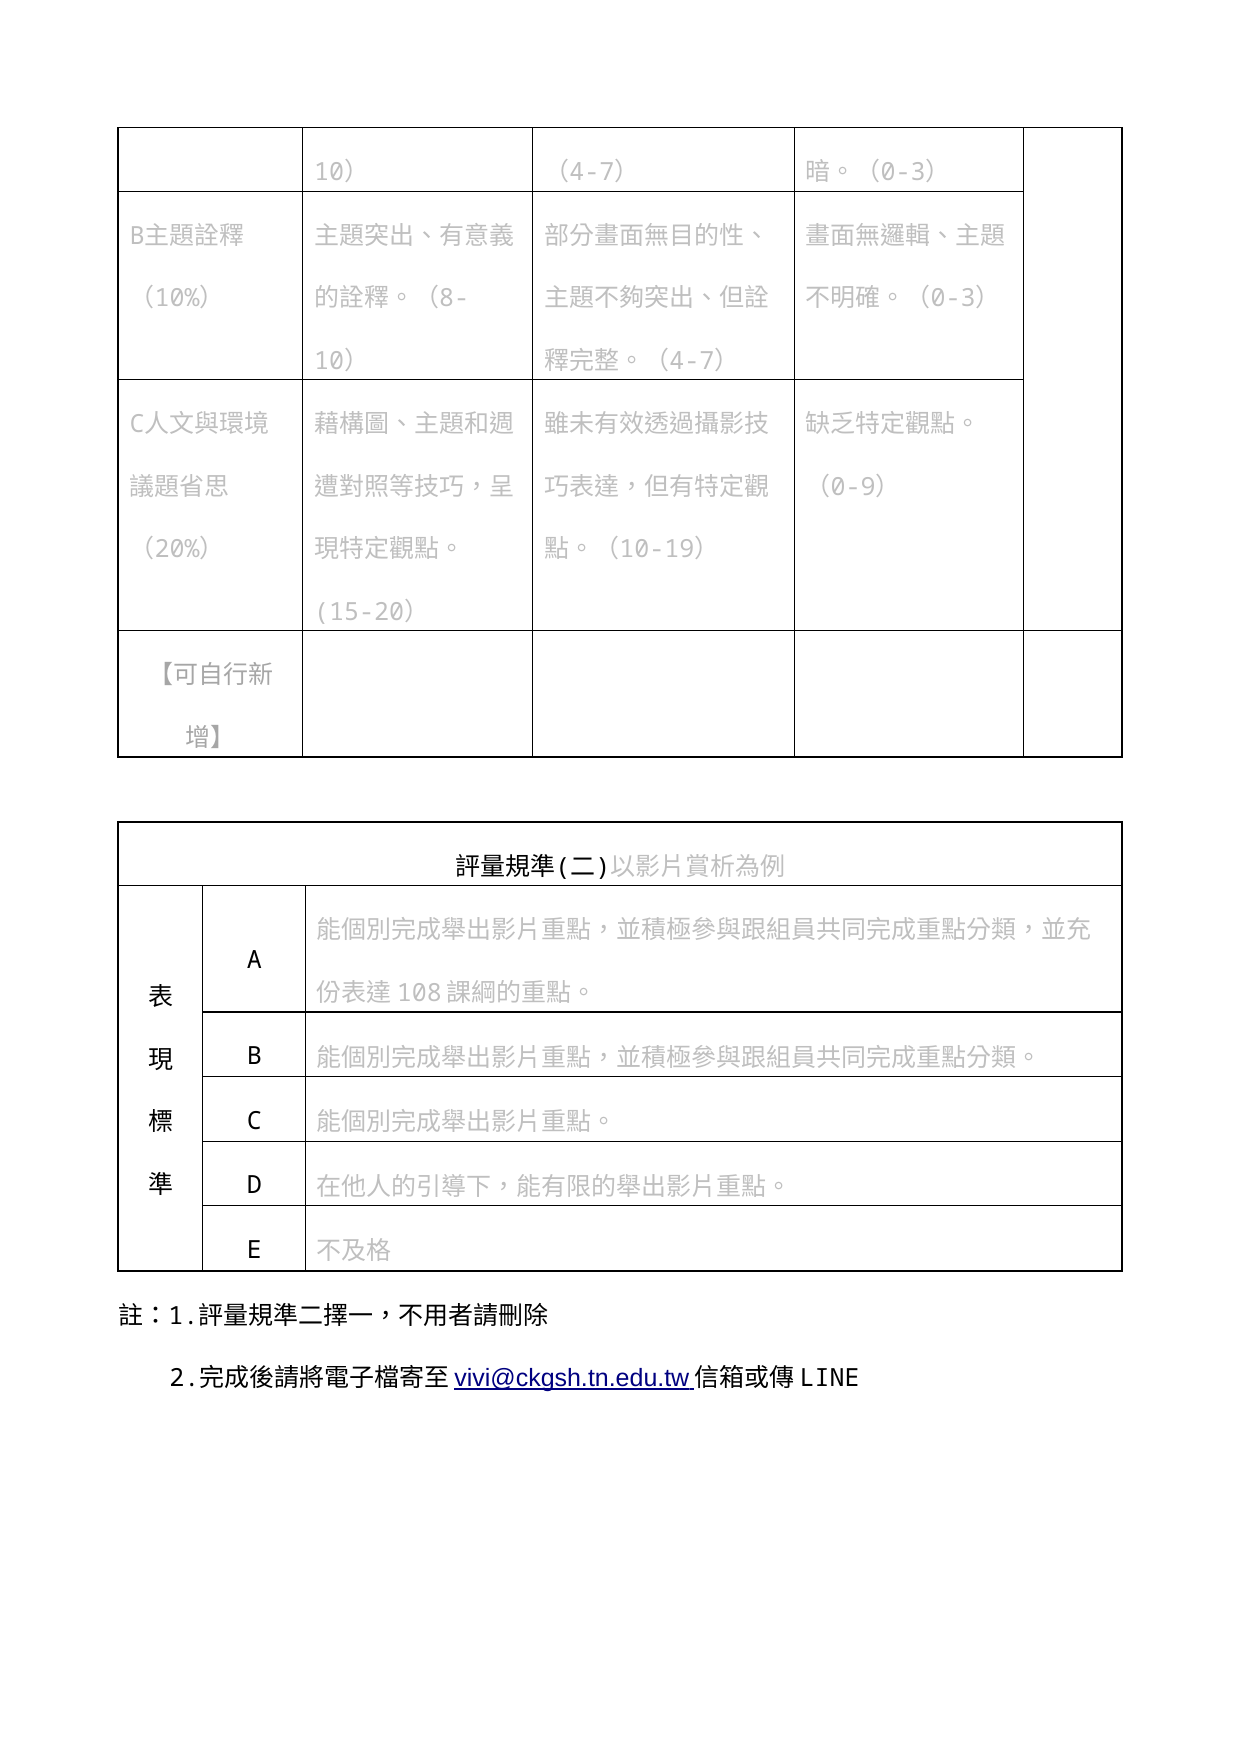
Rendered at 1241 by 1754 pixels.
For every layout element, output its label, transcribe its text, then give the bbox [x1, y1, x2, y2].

table_cell 不及格 [306, 1206, 1121, 1270]
table_cell 【可自行新增】 [119, 631, 302, 756]
table_cell D [203, 1142, 305, 1205]
table_cell [303, 631, 532, 756]
table_cell 能個別完成舉出影片重點，並積極參與跟組員共同完成重點分類，並充份表達108課綱的重點。 [306, 886, 1121, 1011]
table_cell （4-7） [533, 128, 794, 191]
table_cell 雖未有效透過攝影技巧表達，但有特定觀點。（10-19） [533, 380, 794, 630]
table_cell 能個別完成舉出影片重點，並積極參與跟組員共同完成重點分類。 [306, 1013, 1121, 1076]
table_cell A [203, 886, 305, 1011]
table_cell C [203, 1077, 305, 1141]
table_cell B主題詮釋 （10%） [119, 192, 302, 379]
table_cell 畫面無邏輯、主題不明確。（0-3） [795, 192, 1023, 379]
table_cell [1024, 631, 1121, 756]
table_cell [533, 631, 794, 756]
text 2.完成後請將電子檔寄至vivi@ckgsh.tn.edu.tw信箱或傳LINE [169, 1334, 1122, 1397]
table_cell 能個別完成舉出影片重點。 [306, 1077, 1121, 1141]
table_cell E [203, 1206, 305, 1270]
table_cell C人文與環境議題省思（20%） [119, 380, 302, 630]
table_cell 10） [303, 128, 532, 191]
table_header 評量規準(二)以影片賞析為例 [119, 823, 1121, 885]
table_cell 暗。（0-3） [795, 128, 1023, 191]
text 註：1.評量規準二擇一，不用者請刪除 [118, 1272, 1122, 1334]
table_cell 表 現 標 準 [119, 886, 202, 1270]
table_cell [795, 631, 1023, 756]
table_cell 在他人的引導下，能有限的舉出影片重點。 [306, 1142, 1121, 1205]
table_cell 部分畫面無目的性、主題不夠突出、但詮釋完整。（4-7） [533, 192, 794, 379]
table_cell [119, 128, 302, 191]
table_cell B [203, 1013, 305, 1076]
table_cell 主題突出、有意義的詮釋。（8-10） [303, 192, 532, 379]
table_cell 缺乏特定觀點。（0-9） [795, 380, 1023, 630]
table_cell 藉構圖、主題和週遭對照等技巧，呈現特定觀點。(15-20） [303, 380, 532, 630]
table_cell [1024, 128, 1121, 630]
